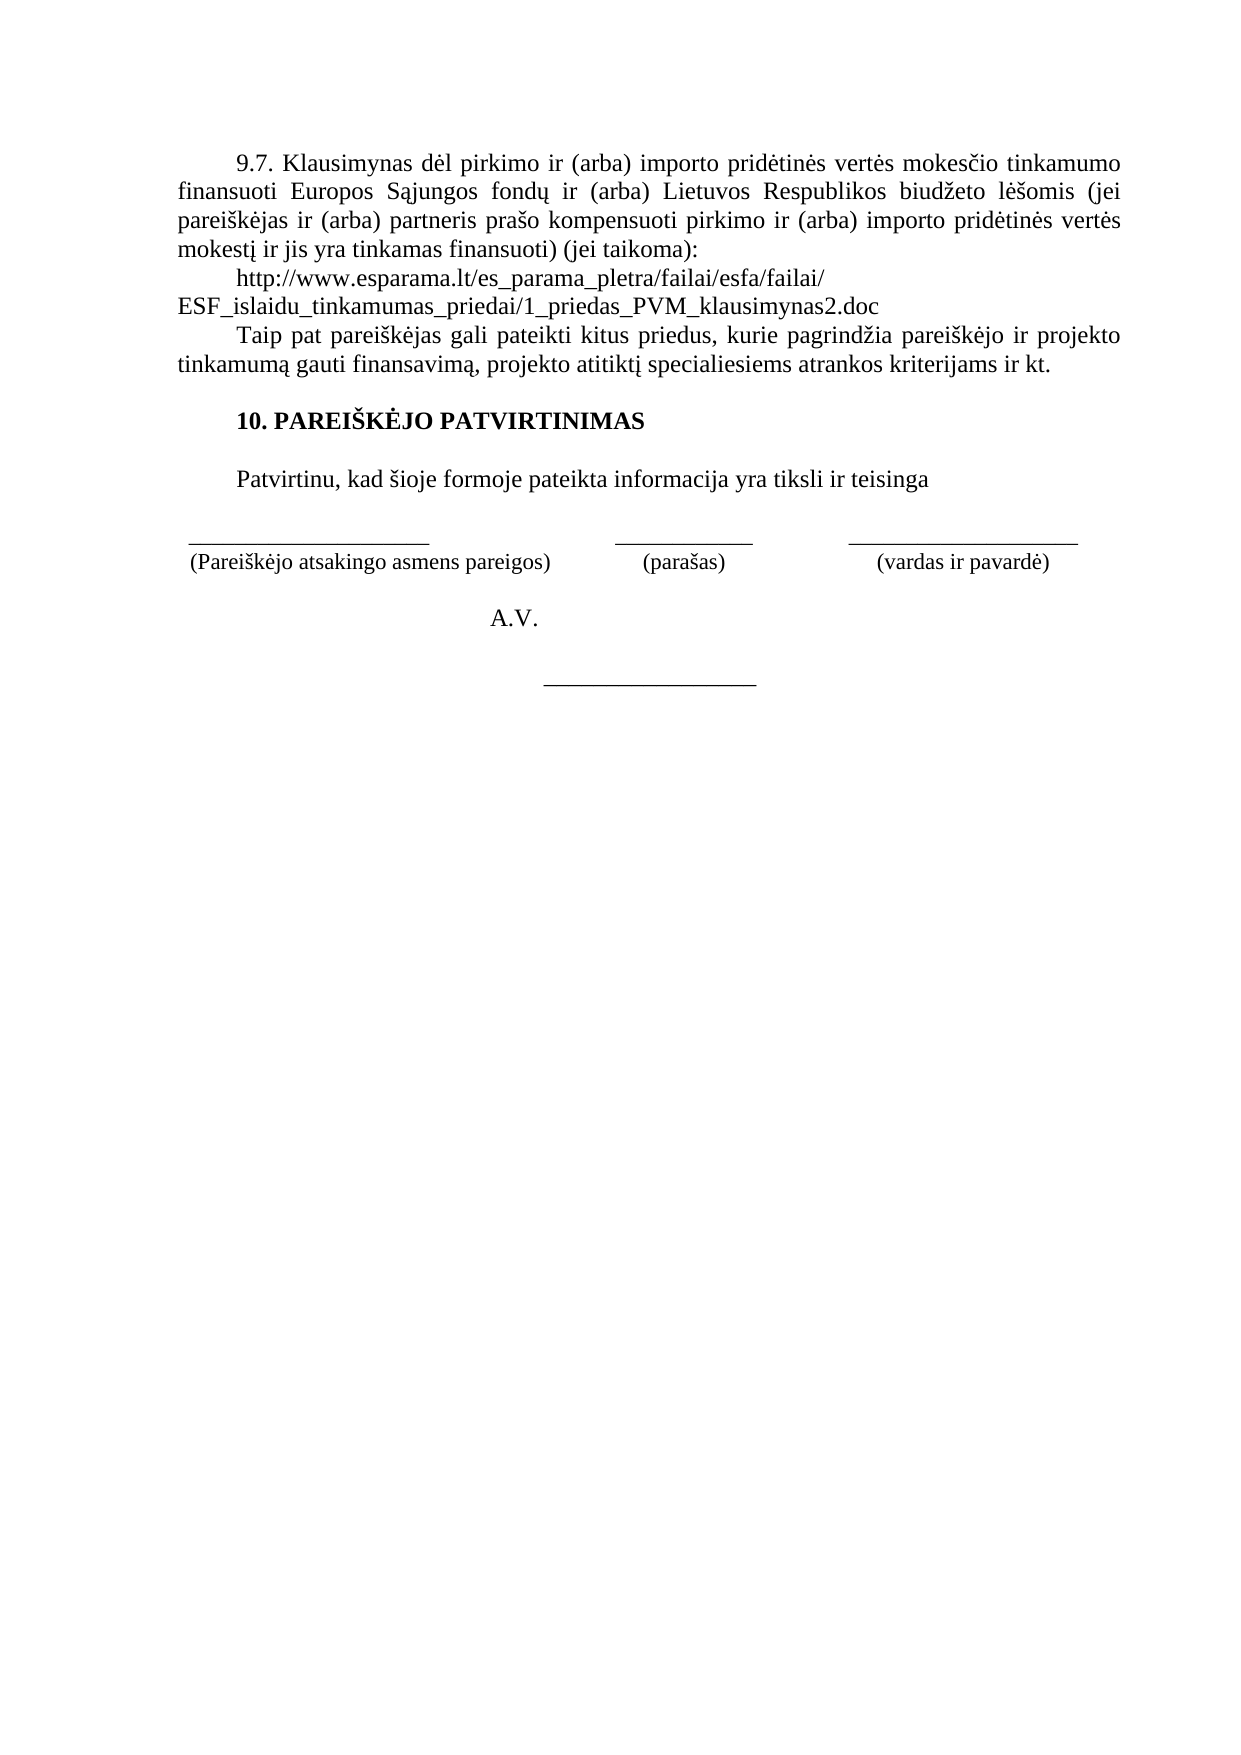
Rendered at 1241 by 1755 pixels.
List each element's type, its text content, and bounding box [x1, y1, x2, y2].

text Taip pat pareiškėjas gali pateikti kitus priedus, kurie pagrindžia pareiškėjo ir projekto tinkamumą gauti finansavimą, projekto atitiktį specialiesiems atrankos kriterijams ir kt. [177, 320, 1122, 378]
text Patvirtinu, kad šioje formoje pateikta informacija yra tiksli ir teisinga [177, 464, 1122, 493]
table_header _____________________ (Pareiškėjo atsakingo asmens pareigos) [177, 521, 563, 574]
text _________________ [177, 660, 1122, 689]
text http://www.esparama.lt/es_parama_pletra/failai/esfa/failai/ESF_islaidu_tinkamumas_priedai/1_priedas_PVM_klausimynas2.doc [177, 263, 1122, 320]
text A.V. [490, 603, 1122, 632]
table_header ____________________ (vardas ir pavardė) [805, 521, 1122, 574]
text 9.7. Klausimynas dėl pirkimo ir (arba) importo pridėtinės vertės mokesčio tinkamumo finansuoti Europos Sąjungos fondų ir (arba) Lietuvos Respublikos biudžeto lėšomis (jei pareiškėjas ir (arba) partneris prašo kompensuoti pirkimo ir (arba) importo pridėtinės vertės mokestį ir jis yra tinkamas finansuoti) (jei taikoma): [177, 148, 1122, 263]
table_header ____________ (parašas) [564, 521, 804, 574]
text 10. PAREIŠKĖJO PATVIRTINIMAS [177, 406, 1122, 435]
